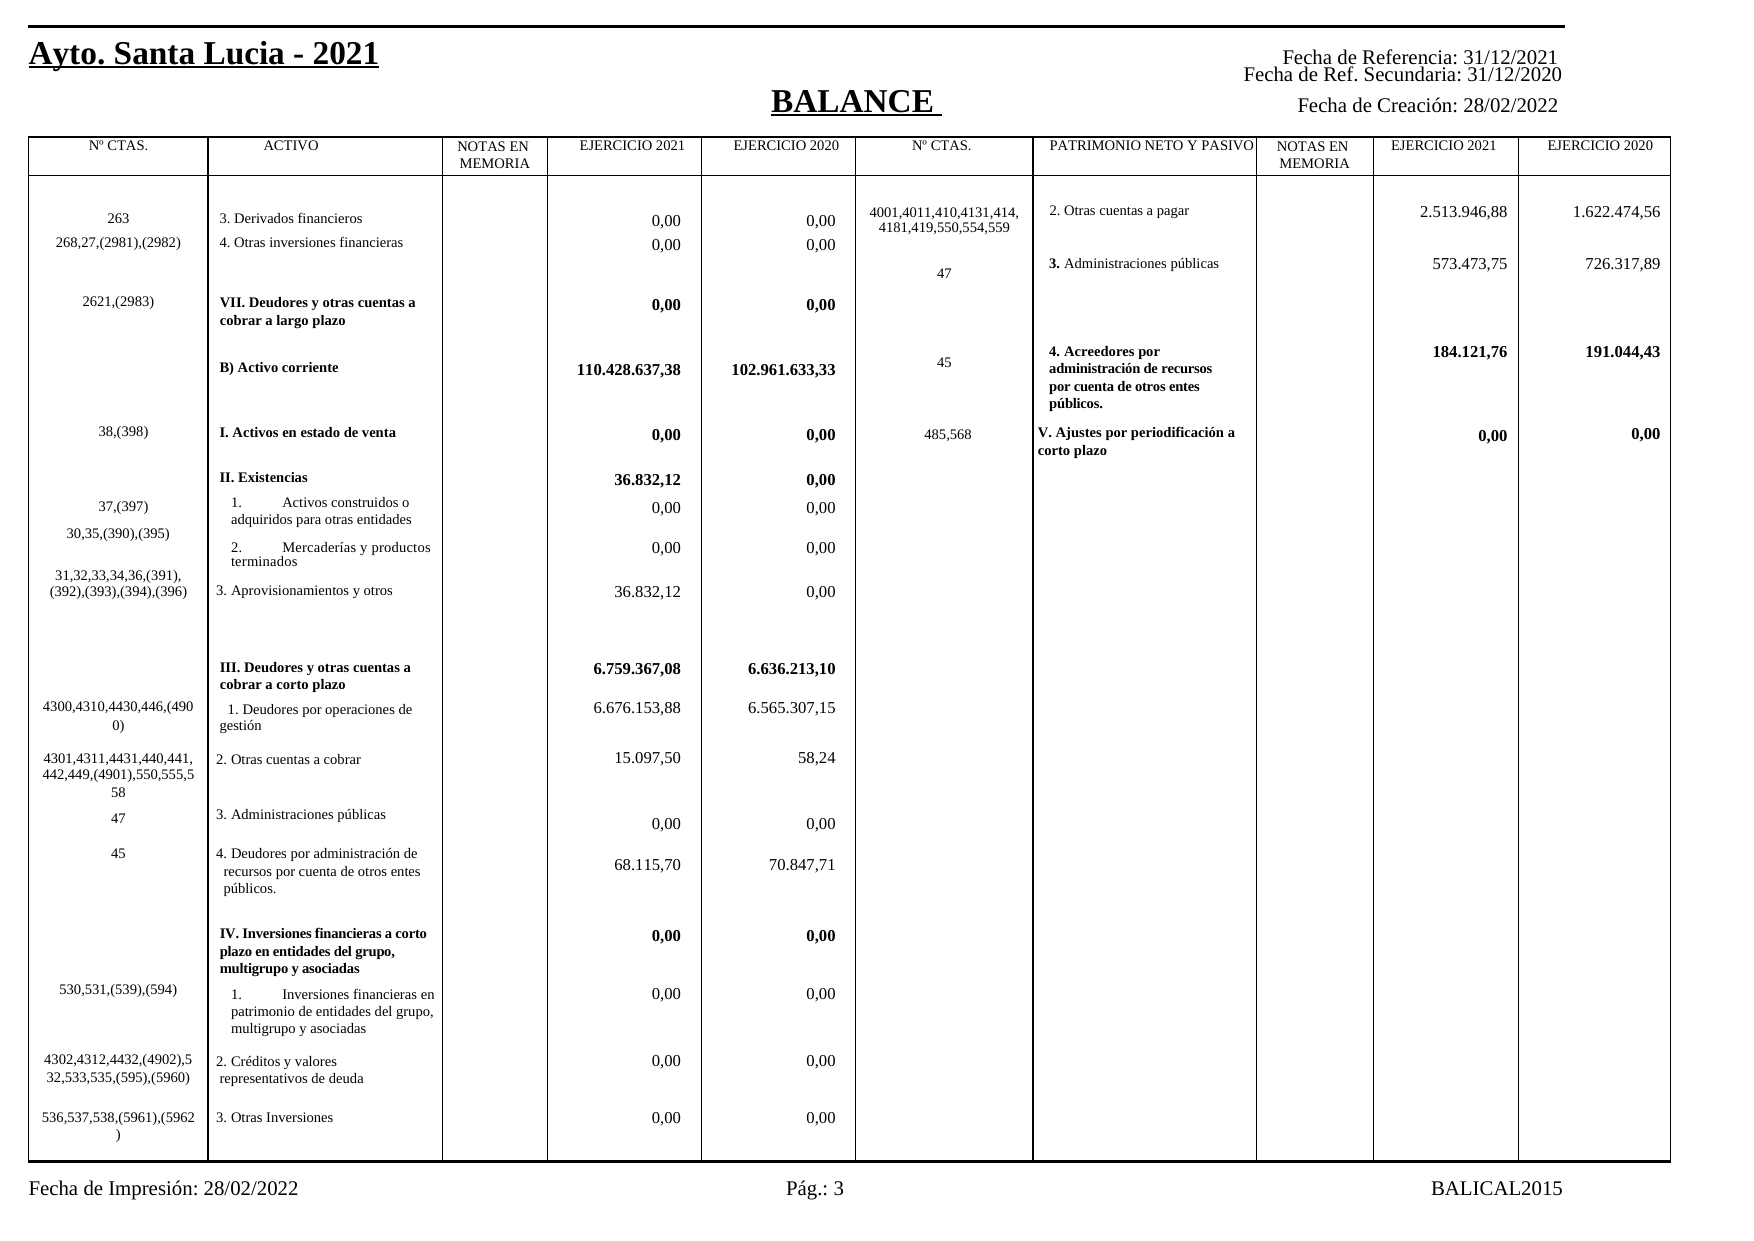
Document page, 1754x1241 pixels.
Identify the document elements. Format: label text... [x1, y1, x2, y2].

table_cell [856, 494, 1032, 530]
table_cell V. Ajustes por periodificación a corto plazo [1034, 419, 1256, 464]
table_header EJERCICIO 2020 [702, 138, 855, 175]
table_cell [1374, 494, 1518, 530]
table_cell 0,00 [548, 1045, 701, 1070]
table_cell 30,35,(390),(395) [29, 530, 207, 541]
table_cell [856, 1045, 1032, 1070]
table_cell [443, 419, 547, 464]
table_cell [443, 768, 547, 783]
table_cell [209, 768, 442, 783]
table_cell 0,00 [702, 464, 855, 493]
table_cell [1257, 494, 1373, 530]
table_cell [1257, 718, 1373, 742]
table_cell recursos por cuenta de otros entes públicos. [209, 862, 442, 911]
table_cell [1519, 1070, 1670, 1098]
table_cell 573.473,75 [1374, 255, 1518, 287]
table_cell 45 [856, 360, 1032, 419]
table_cell [1519, 768, 1670, 783]
table_cell [856, 840, 1032, 862]
table_cell 0,00 [702, 1045, 855, 1070]
table_cell [548, 255, 701, 287]
table_header NOTAS EN MEMORIA [1257, 138, 1373, 175]
table_cell [1034, 288, 1256, 336]
table_header ACTIVO [209, 138, 442, 175]
table_cell [209, 530, 442, 541]
table_cell 0,00 [702, 288, 855, 336]
table_cell [1034, 464, 1256, 493]
table_cell [443, 1070, 547, 1098]
table_cell [1374, 1045, 1518, 1070]
table_cell [1374, 630, 1518, 696]
table_cell [1519, 806, 1670, 840]
table_cell [209, 336, 442, 360]
table_cell [1034, 696, 1256, 717]
table_cell Aprovisionamientos y otros [209, 583, 442, 629]
table_cell 536,537,538,(5961),(5962 [29, 1098, 207, 1127]
table_cell [443, 360, 547, 419]
table_cell 1.622.474,56 [1519, 176, 1670, 235]
table_cell (392),(393),(394),(396) [29, 583, 207, 629]
table_cell [1374, 583, 1518, 629]
table_cell [443, 570, 547, 583]
table_cell [856, 718, 1032, 742]
table_cell [856, 336, 1032, 360]
table_cell [856, 1128, 1032, 1160]
table_cell [443, 981, 547, 1044]
table_cell VII. Deudores y otras cuentas a cobrar a largo plazo [209, 288, 442, 336]
table_cell [548, 718, 701, 742]
table_cell [1034, 981, 1256, 1044]
table_cell Créditos y valores [209, 1045, 442, 1070]
table_cell [1374, 862, 1518, 911]
table_cell [548, 530, 701, 541]
table_cell [1034, 862, 1256, 911]
table_cell [856, 783, 1032, 806]
table_cell [702, 530, 855, 541]
table_cell [1257, 530, 1373, 541]
table_cell [29, 541, 207, 569]
table_cell Inversiones financieras en patrimonio de entidades del grupo, multigrupo y asociadas [209, 981, 442, 1044]
table_cell [29, 911, 207, 981]
table_cell [702, 768, 855, 783]
table_cell [443, 862, 547, 911]
table_cell Administraciones públicas [1034, 255, 1256, 287]
table_cell [1519, 911, 1670, 981]
text Fecha de Impresión: 28/02/2022 Pág.: 3 BALICAL2015 [28, 1176, 1671, 1199]
table_cell [1519, 743, 1670, 768]
table_cell [1034, 494, 1256, 530]
table_cell [702, 570, 855, 583]
table_cell [702, 718, 855, 742]
table_cell [1519, 1128, 1670, 1160]
table_cell [856, 541, 1032, 569]
table_cell III. Deudores y otras cuentas a cobrar a corto plazo [209, 630, 442, 696]
table_cell 38,(398) [29, 419, 207, 464]
table_cell [1374, 1098, 1518, 1127]
table_cell 36.832,12 [548, 583, 701, 629]
table_cell [29, 630, 207, 696]
table_cell 485,568 [856, 419, 1032, 464]
table_cell [702, 783, 855, 806]
table_cell [1519, 1098, 1670, 1127]
table_cell [1374, 464, 1518, 493]
table_cell 0,00 [1519, 419, 1670, 464]
table_cell [548, 768, 701, 783]
table_cell [856, 981, 1032, 1044]
table_cell [1257, 911, 1373, 981]
table_cell [1374, 696, 1518, 717]
table_cell 110.428.637,38 [548, 360, 701, 419]
table_header Nº CTAS. [856, 138, 1032, 175]
table_cell 0,00 [548, 911, 701, 981]
table_cell [1257, 1070, 1373, 1098]
table_cell [1519, 464, 1670, 493]
table_cell [1374, 1070, 1518, 1098]
table_cell [443, 743, 547, 768]
table_cell 530,531,(539),(594) [29, 981, 207, 1044]
table_cell [548, 1070, 701, 1098]
table_cell [856, 862, 1032, 911]
table_cell [548, 1128, 701, 1160]
table_cell 68.115,70 [548, 862, 701, 911]
table_cell 442,449,(4901),550,555,5 [29, 768, 207, 783]
table_cell [443, 583, 547, 629]
table_cell [443, 840, 547, 862]
table_cell [702, 336, 855, 360]
table_cell [1519, 541, 1670, 569]
table_cell [1034, 783, 1256, 806]
table_cell [1257, 862, 1373, 911]
table_cell 0,00 [702, 1098, 855, 1127]
table_cell [443, 288, 547, 336]
table_cell [443, 530, 547, 541]
table_cell Mercaderías y productos terminados [209, 541, 442, 569]
table_cell 58,24 [702, 743, 855, 768]
table_cell [1257, 840, 1373, 862]
text Ayto. Santa Lucia - 2021 Fecha de Referencia: 31/12/2021 [28, 35, 1671, 72]
table_cell 15.097,50 [548, 743, 701, 768]
table_cell 191.044,43 [1519, 336, 1670, 360]
table_cell [1257, 1045, 1373, 1070]
table_cell [1034, 541, 1256, 569]
table_cell [1374, 530, 1518, 541]
table_cell 4001,4011,410,4131,414, 4181,419,550,554,559 [856, 176, 1032, 235]
table_cell 0,00 [548, 176, 701, 235]
table_cell [1257, 981, 1373, 1044]
table_header Nº CTAS. [29, 138, 207, 175]
table_cell [702, 1070, 855, 1098]
table_cell [29, 336, 207, 360]
table_cell [1374, 288, 1518, 336]
table_cell [1257, 235, 1373, 255]
table_cell [1257, 255, 1373, 287]
table_cell IV. Inversiones financieras a corto plazo en entidades del grupo, multigrupo y asociadas [209, 911, 442, 981]
table_cell [1257, 630, 1373, 696]
table_cell I. Activos en estado de venta [209, 419, 442, 464]
table_cell [1257, 288, 1373, 336]
table_cell [856, 288, 1032, 336]
table_cell [1034, 806, 1256, 840]
table_cell [1374, 570, 1518, 583]
table_cell [1257, 336, 1373, 360]
table_cell 6.759.367,08 [548, 630, 701, 696]
table_cell [1374, 911, 1518, 981]
table_cell [443, 255, 547, 287]
table_cell [1519, 530, 1670, 541]
table_cell [443, 1045, 547, 1070]
table_cell 102.961.633,33 [702, 360, 855, 419]
table_cell [443, 1128, 547, 1160]
table_cell 32,533,535,(595),(5960) [29, 1070, 207, 1098]
table_cell Otras Inversiones [209, 1098, 442, 1127]
table_cell [443, 541, 547, 569]
table_cell 0,00 [548, 806, 701, 840]
table_cell [1257, 570, 1373, 583]
table_header NOTAS EN MEMORIA [443, 138, 547, 175]
table_cell [856, 743, 1032, 768]
table_cell [856, 696, 1032, 717]
table_cell [443, 806, 547, 840]
table_cell Deudores por operaciones de [209, 696, 442, 717]
table_cell [443, 235, 547, 255]
table_cell 263 [29, 176, 207, 235]
table_cell [1257, 696, 1373, 717]
table_cell [29, 862, 207, 911]
table_cell [1374, 235, 1518, 255]
table_cell [1257, 768, 1373, 783]
table_cell 58 [29, 783, 207, 806]
table_cell Deudores por administración de [209, 840, 442, 862]
table_cell [1034, 235, 1256, 255]
table_cell [856, 1098, 1032, 1127]
table_cell [1257, 1128, 1373, 1160]
table_cell gestión [209, 718, 442, 742]
table_cell [702, 1128, 855, 1160]
table_cell [1257, 360, 1373, 419]
table_cell 70.847,71 [702, 862, 855, 911]
table_cell 0,00 [702, 235, 855, 255]
table_cell [1519, 1045, 1670, 1070]
table_cell 0,00 [1374, 419, 1518, 464]
table_cell [856, 570, 1032, 583]
table_cell Otras cuentas a cobrar [209, 743, 442, 768]
table_cell [1257, 1098, 1373, 1127]
table_cell [443, 464, 547, 493]
table_cell 268,27,(2981),(2982) [29, 235, 207, 255]
table_cell 0,00 [702, 494, 855, 530]
table_cell [209, 570, 442, 583]
table_cell [1374, 768, 1518, 783]
table_cell 6.565.307,15 [702, 696, 855, 717]
table_cell 31,32,33,34,36,(391), [29, 570, 207, 583]
table_cell 726.317,89 [1519, 255, 1670, 287]
table_cell [548, 570, 701, 583]
table_cell [1374, 981, 1518, 1044]
table_cell 36.832,12 [548, 464, 701, 493]
table_cell 0) [29, 718, 207, 742]
table_cell [1374, 840, 1518, 862]
table_cell Acreedores por [1034, 336, 1256, 360]
table_cell 0,00 [548, 494, 701, 530]
table_cell [1257, 583, 1373, 629]
table_cell [1519, 783, 1670, 806]
table_cell [856, 806, 1032, 840]
table_cell [1257, 783, 1373, 806]
table_cell 184.121,76 [1374, 336, 1518, 360]
table_cell [209, 783, 442, 806]
table_cell 45 [29, 840, 207, 862]
table_cell 0,00 [548, 419, 701, 464]
table_cell [856, 583, 1032, 629]
table_cell [443, 630, 547, 696]
table_cell 4. Otras inversiones financieras [209, 235, 442, 255]
table_cell II. Existencias [209, 464, 442, 493]
table_cell [443, 696, 547, 717]
table_cell administración de recursos por cuenta de otros entes públicos. [1034, 360, 1256, 419]
table_cell [1519, 570, 1670, 583]
table_cell [1519, 235, 1670, 255]
table_cell [856, 768, 1032, 783]
table_cell 0,00 [548, 235, 701, 255]
table_cell [1034, 840, 1256, 862]
table_cell 4301,4311,4431,440,441, [29, 743, 207, 768]
table_cell [1034, 718, 1256, 742]
table_cell 0,00 [702, 176, 855, 235]
text Fecha de Ref. Secundaria: 31/12/2020 [1243, 72, 1671, 83]
table_cell 0,00 [548, 1098, 701, 1127]
table_cell [1034, 630, 1256, 696]
table_cell [1519, 583, 1670, 629]
table_cell [1034, 583, 1256, 629]
table_cell 3. Derivados financieros [209, 176, 442, 235]
table_cell [1034, 1070, 1256, 1098]
table_cell [702, 840, 855, 862]
table_cell 0,00 [702, 981, 855, 1044]
table_cell 4300,4310,4430,446,(490 [29, 696, 207, 717]
table_cell [1374, 743, 1518, 768]
table_cell ) [29, 1128, 207, 1160]
table_cell 0,00 [702, 419, 855, 464]
table_cell [1257, 419, 1373, 464]
table_cell [1034, 911, 1256, 981]
table_cell [856, 630, 1032, 696]
table_cell [856, 464, 1032, 493]
table_cell [1374, 1128, 1518, 1160]
table_cell 2. Otras cuentas a pagar [1034, 176, 1256, 235]
table_cell Activos construidos o adquiridos para otras entidades [209, 494, 442, 530]
table_cell 47 [856, 255, 1032, 287]
table_cell [856, 235, 1032, 255]
table_cell [1374, 806, 1518, 840]
table_cell [1374, 541, 1518, 569]
table_cell [1034, 570, 1256, 583]
table_cell [443, 176, 547, 235]
table_cell [1519, 862, 1670, 911]
table_cell 47 [29, 806, 207, 840]
table_cell [1034, 1045, 1256, 1070]
table_cell 0,00 [548, 981, 701, 1044]
table_cell 37,(397) [29, 494, 207, 530]
text BALANCE Fecha de Creación: 28/02/2022 [771, 83, 1671, 119]
table_cell [1519, 360, 1670, 419]
table_cell [1519, 840, 1670, 862]
table_cell [1519, 981, 1670, 1044]
table_cell 0,00 [702, 541, 855, 569]
table_cell [856, 911, 1032, 981]
table_cell [29, 360, 207, 419]
table_cell [443, 718, 547, 742]
table_cell [1034, 743, 1256, 768]
table_cell 2621,(2983) [29, 288, 207, 336]
table_cell [1519, 718, 1670, 742]
table_cell [29, 464, 207, 493]
table_cell [1257, 176, 1373, 235]
table_cell [1374, 360, 1518, 419]
table_cell [209, 1128, 442, 1160]
table_cell B) Activo corriente [209, 360, 442, 419]
table_cell 0,00 [548, 541, 701, 569]
table_cell [1519, 696, 1670, 717]
table_cell 2.513.946,88 [1374, 176, 1518, 235]
table_cell [1374, 783, 1518, 806]
table_cell [548, 336, 701, 360]
table_cell [443, 336, 547, 360]
table_cell 0,00 [702, 806, 855, 840]
table_cell [1374, 718, 1518, 742]
table_cell [29, 255, 207, 287]
table_cell 4302,4312,4432,(4902),5 [29, 1045, 207, 1070]
table_cell [1034, 1098, 1256, 1127]
table_cell [1519, 630, 1670, 696]
table_cell 0,00 [702, 911, 855, 981]
table_header PATRIMONIO NETO Y PASIVO [1034, 138, 1256, 175]
table_cell [443, 783, 547, 806]
table_cell [443, 1098, 547, 1127]
table_cell 0,00 [548, 288, 701, 336]
table_cell [548, 783, 701, 806]
table_cell [209, 255, 442, 287]
table_header EJERCICIO 2020 [1519, 138, 1670, 175]
table_cell [1257, 743, 1373, 768]
table_header EJERCICIO 2021 [1374, 138, 1518, 175]
table_cell [1519, 288, 1670, 336]
table_cell [1257, 806, 1373, 840]
table_cell [1034, 530, 1256, 541]
table_cell Administraciones públicas [209, 806, 442, 840]
table_cell [1034, 768, 1256, 783]
table_cell [856, 530, 1032, 541]
table_cell [1257, 464, 1373, 493]
table_cell 6.636.213,10 [702, 630, 855, 696]
table_header EJERCICIO 2021 [548, 138, 701, 175]
table_cell [702, 255, 855, 287]
table_cell representativos de deuda [209, 1070, 442, 1098]
table_cell [1519, 494, 1670, 530]
table_cell [548, 840, 701, 862]
table_cell [856, 1070, 1032, 1098]
table_cell [1257, 541, 1373, 569]
table_cell [1034, 1128, 1256, 1160]
table_cell 0,00 [702, 583, 855, 629]
table_cell [443, 911, 547, 981]
table_cell [443, 494, 547, 530]
table_cell 6.676.153,88 [548, 696, 701, 717]
